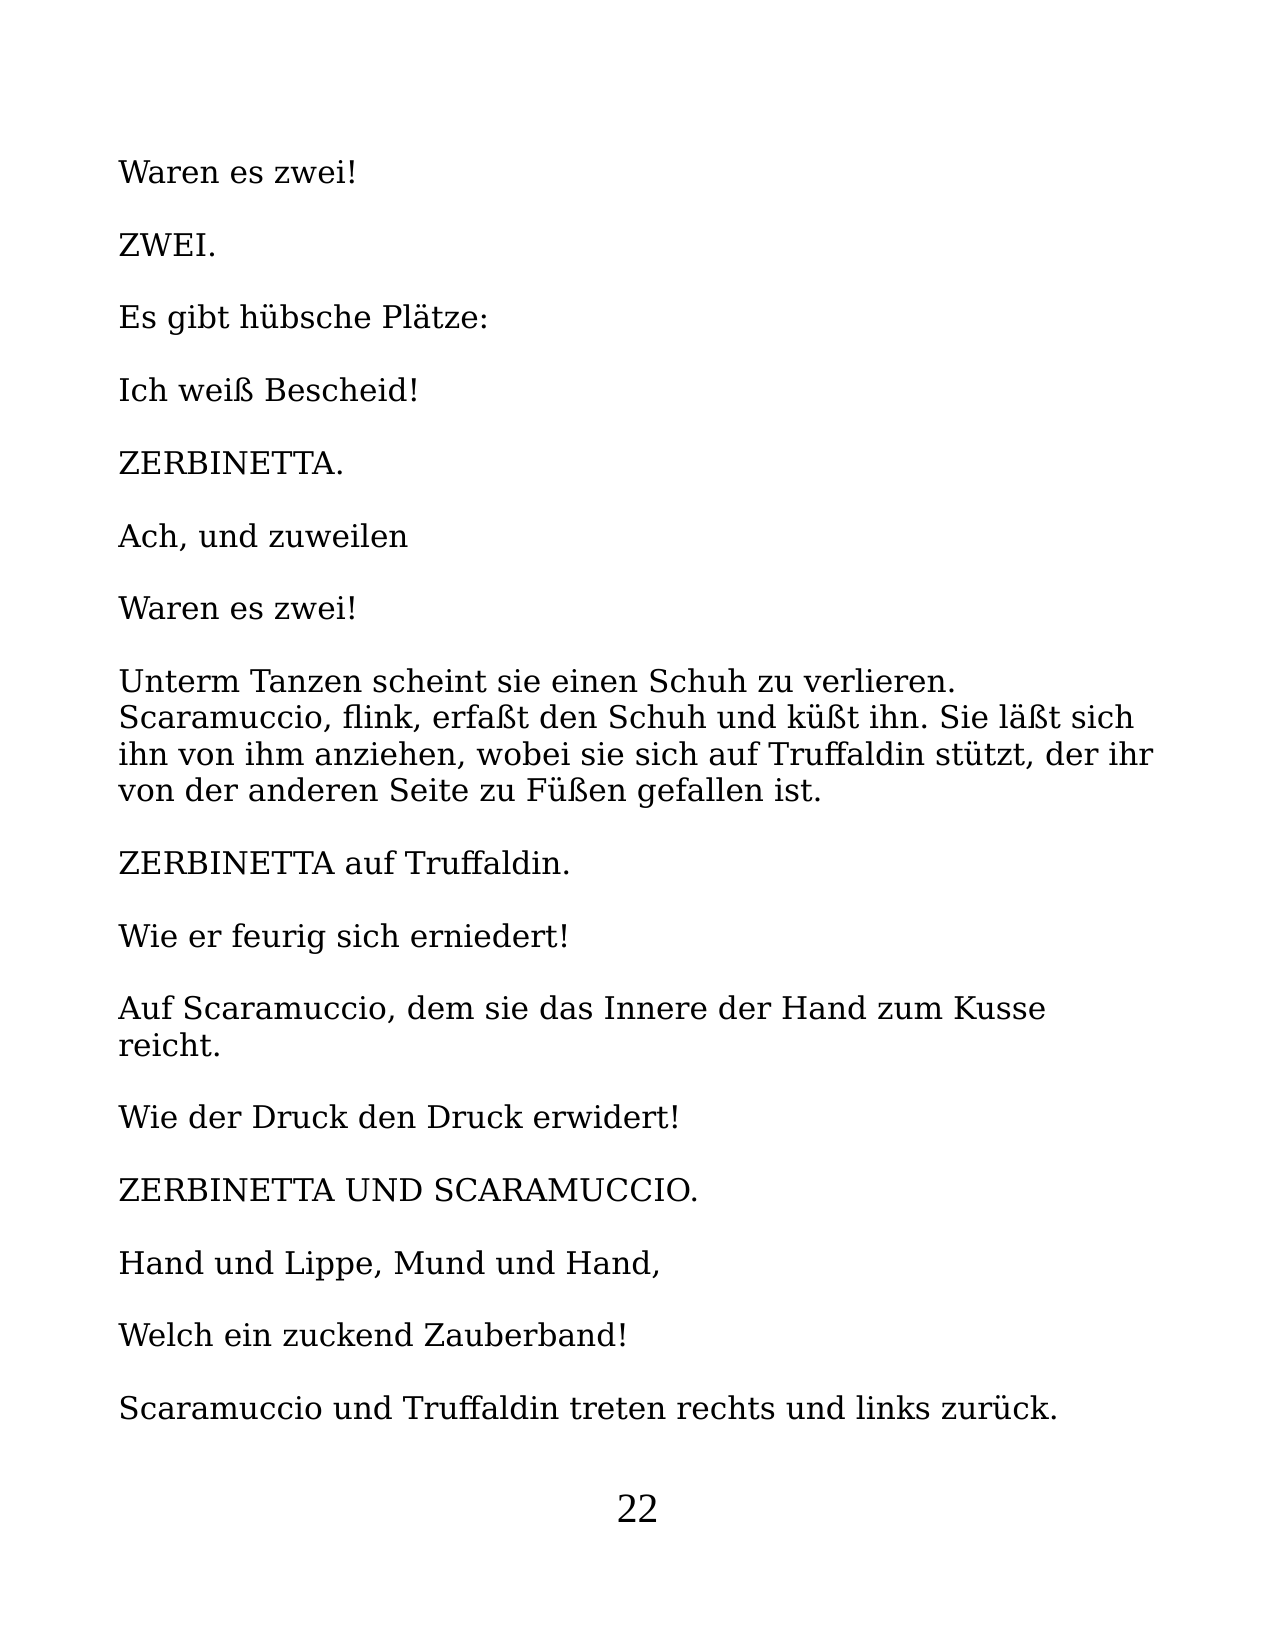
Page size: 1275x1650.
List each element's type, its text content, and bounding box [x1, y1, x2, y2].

text Unterm Tanzen scheint sie einen Schuh zu verlieren. Scaramuccio, flink, erfaßt den Schuh und küßt ihn. Sie läßt sich ihn von ihm anziehen, wobei sie sich auf Truffaldin stützt, der ihr von der anderen Seite zu Füßen gefallen ist. [118, 663, 1157, 809]
text Ich weiß Bescheid! [118, 373, 1157, 409]
text ZERBINETTA. [118, 445, 1157, 482]
text Scaramuccio und Truffaldin treten rechts und links zurück. [118, 1391, 1157, 1427]
text Waren es zwei! [118, 591, 1157, 627]
text Auf Scaramuccio, dem sie das Innere der Hand zum Kusse reicht. [118, 991, 1157, 1063]
text Ach, und zuweilen [118, 518, 1157, 554]
text Hand und Lippe, Mund und Hand, [118, 1245, 1157, 1281]
text ZERBINETTA auf Truffaldin. [118, 845, 1157, 882]
text Es gibt hübsche Plätze: [118, 300, 1157, 336]
text ZERBINETTA UND SCARAMUCCIO. [118, 1172, 1157, 1209]
text Waren es zwei! [118, 154, 1157, 191]
text Wie der Druck den Druck erwidert! [118, 1100, 1157, 1136]
text Wie er feurig sich erniedert! [118, 918, 1157, 954]
text ZWEI. [118, 227, 1157, 263]
text Welch ein zuckend Zauberband! [118, 1318, 1157, 1354]
